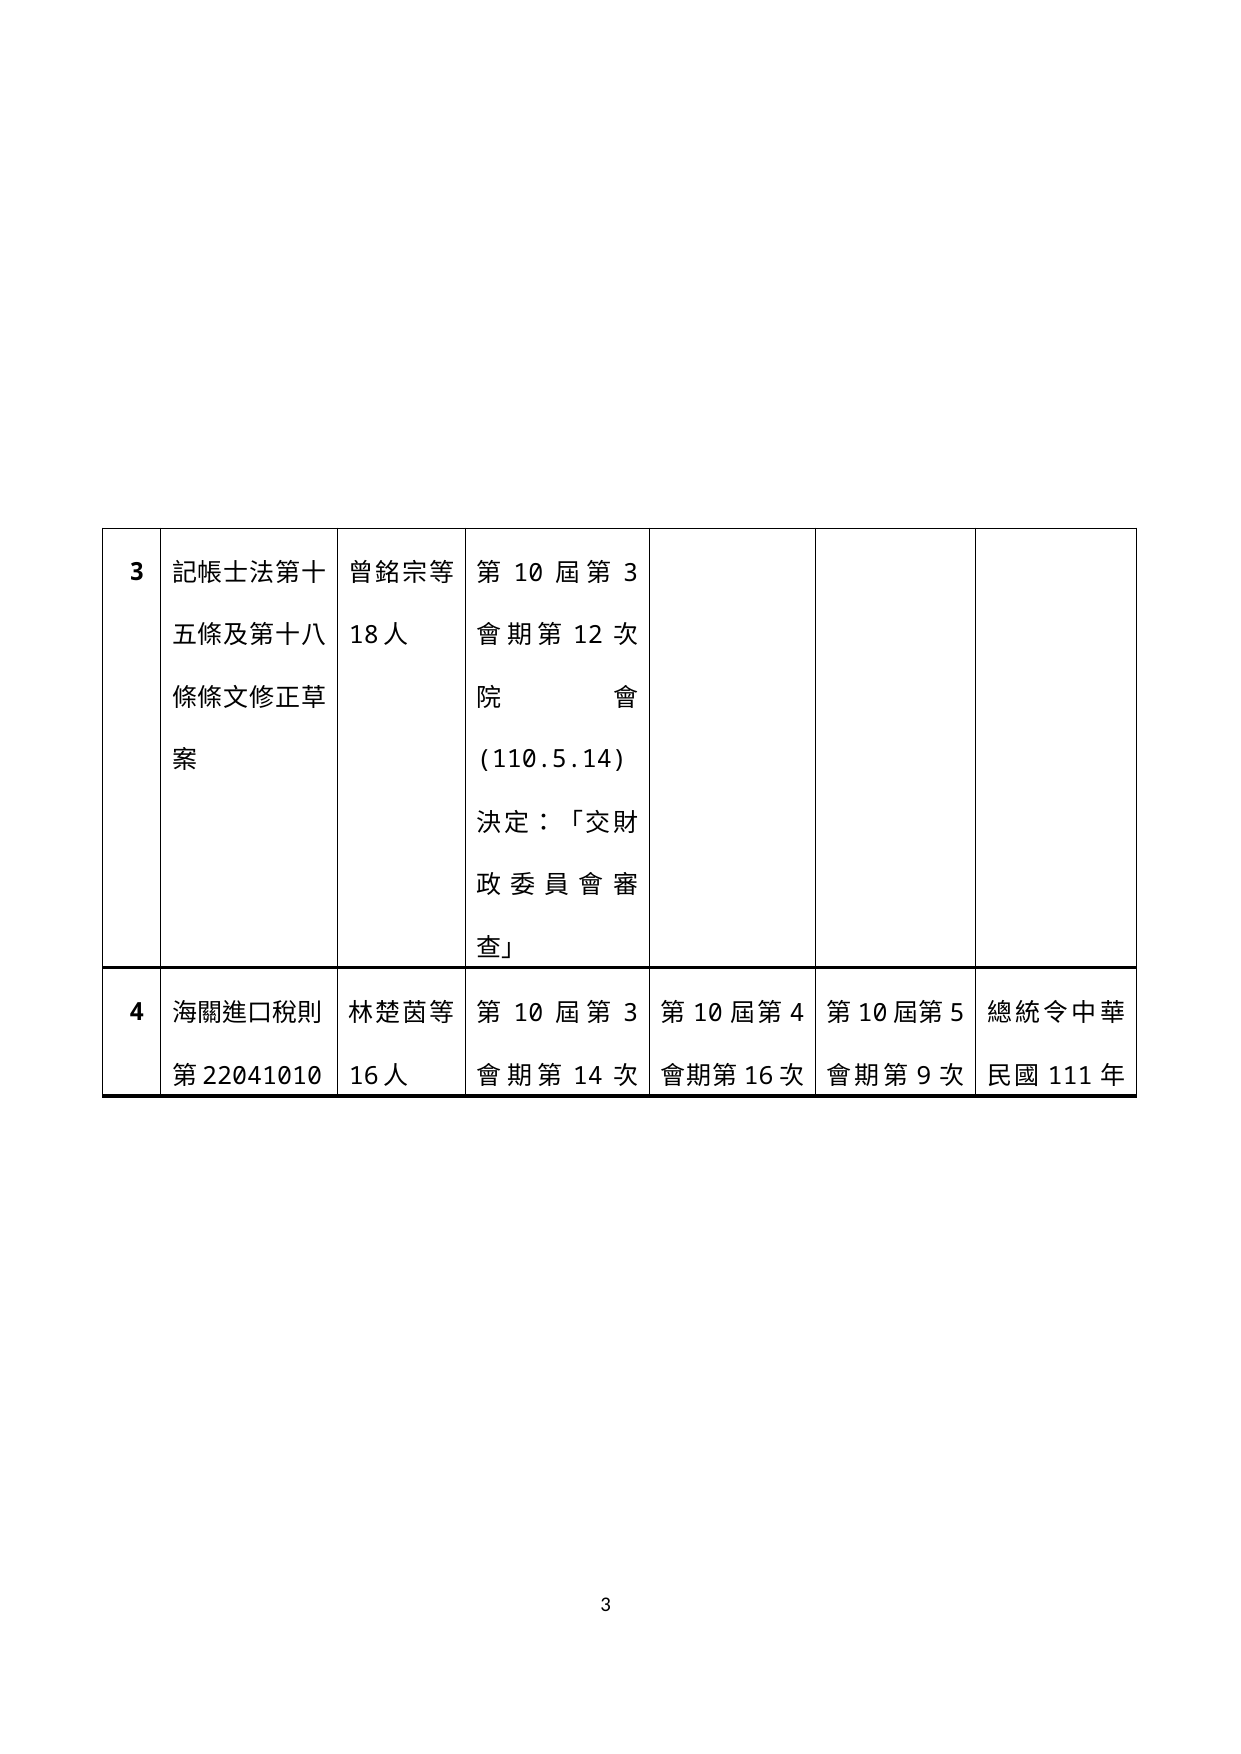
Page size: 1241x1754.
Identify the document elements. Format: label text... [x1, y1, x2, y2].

table_cell 海關進口稅則第22041010 [161, 969, 337, 1094]
table_cell [650, 529, 815, 966]
table_cell [816, 529, 975, 966]
table_cell [976, 529, 1136, 966]
table_cell 林楚茵等16人 [338, 969, 465, 1094]
table_cell 總統令中華民國111年 [976, 969, 1136, 1094]
table_cell 曾銘宗等18人 [338, 529, 465, 966]
table_cell 第10屆第4會期第16次 [650, 969, 815, 1094]
table_cell [103, 969, 160, 1094]
table_cell 第10屆第3會期第14次 [466, 969, 649, 1094]
table_cell 第10屆第3會期第12次院會(110.5.14)決定：「交財政委員會審查」 [466, 529, 649, 966]
table_cell 第10屆第5會期第9次 [816, 969, 975, 1094]
table_cell 記帳士法第十五條及第十八條條文修正草案 [161, 529, 337, 966]
table_cell [103, 529, 160, 966]
